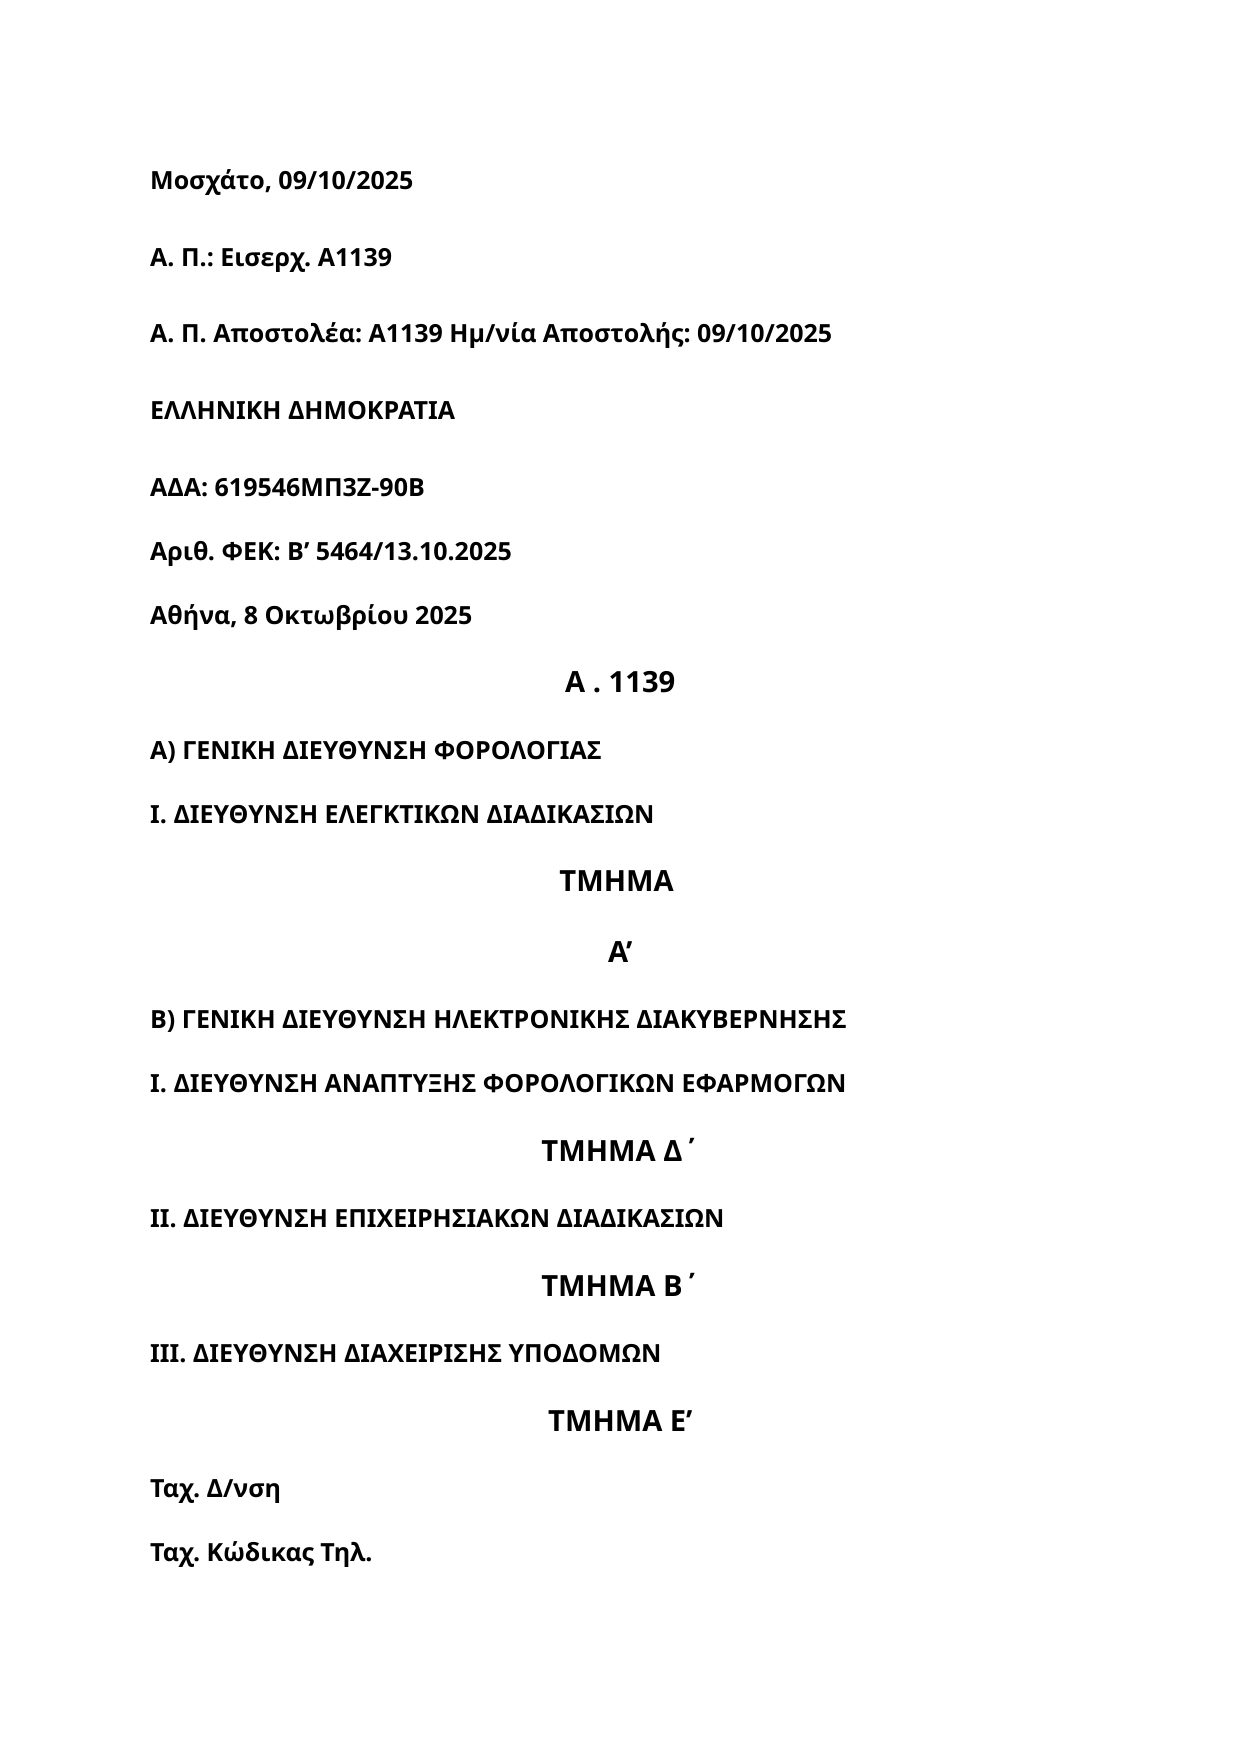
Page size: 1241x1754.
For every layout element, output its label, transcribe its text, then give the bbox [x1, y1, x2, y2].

text Ι. ΔΙΕΥΘΥΝΣΗ ΕΛΕΓΚΤΙΚΩΝ ΔΙΑΔΙΚΑΣΙΩΝ [150, 796, 1090, 831]
text Ταχ. Δ/νση [150, 1470, 1090, 1504]
text Α) ΓΕΝΙΚΗ ΔΙΕΥΘΥΝΣΗ ΦΟΡΟΛΟΓΙΑΣ [150, 732, 1090, 766]
text Ι. ΔΙΕΥΘΥΝΣΗ ΑΝΑΠΤΥΞΗΣ ΦΟΡΟΛΟΓΙΚΩΝ ΕΦΑΡΜΟΓΩΝ [150, 1066, 1090, 1100]
text Α . 1139 [150, 662, 1090, 701]
title Α. Π. Αποστολέα: Α1139 Ημ/νία Αποστολής: 09/10/2025 [150, 316, 1090, 350]
text Αθήνα, 8 Οκτωβρίου 2025 [150, 597, 1090, 632]
text Ταχ. Κώδικας Τηλ. [150, 1534, 1090, 1569]
text Αριθ. ΦΕΚ: Β’ 5464/13.10.2025 [150, 533, 1090, 567]
subtitle ΤΜΗΜΑ Β΄ [150, 1265, 1090, 1305]
subtitle ΤΜΗΜΑ Ε’ [150, 1400, 1090, 1439]
subtitle ΤΜΗΜΑ [150, 861, 1090, 900]
text ΙΙ. ΔΙΕΥΘΥΝΣΗ ΕΠΙΧΕΙΡΗΣΙΑΚΩΝ ΔΙΑΔΙΚΑΣΙΩΝ [150, 1201, 1090, 1235]
title ΕΛΛΗΝΙΚΗ ΔΗΜΟΚΡΑΤΙΑ [150, 392, 1090, 427]
title Α. Π.: Εισερχ. Α1139 [150, 239, 1090, 273]
title Μοσχάτο, 09/10/2025 [150, 162, 1090, 197]
text ΙΙΙ. ΔΙΕΥΘΥΝΣΗ ΔΙΑΧΕΙΡΙΣΗΣ ΥΠΟΔΟΜΩΝ [150, 1336, 1090, 1370]
subtitle ΤΜΗΜΑ Δ΄ [150, 1130, 1090, 1170]
text Β) ΓΕΝΙΚΗ ΔΙΕΥΘΥΝΣΗ ΗΛΕΚΤΡΟΝΙΚΗΣ ΔΙΑΚΥΒΕΡΝΗΣΗΣ [150, 1002, 1090, 1036]
text ΑΔΑ: 619546ΜΠ3Ζ-90Β [150, 469, 1090, 503]
subtitle A’ [150, 931, 1090, 971]
